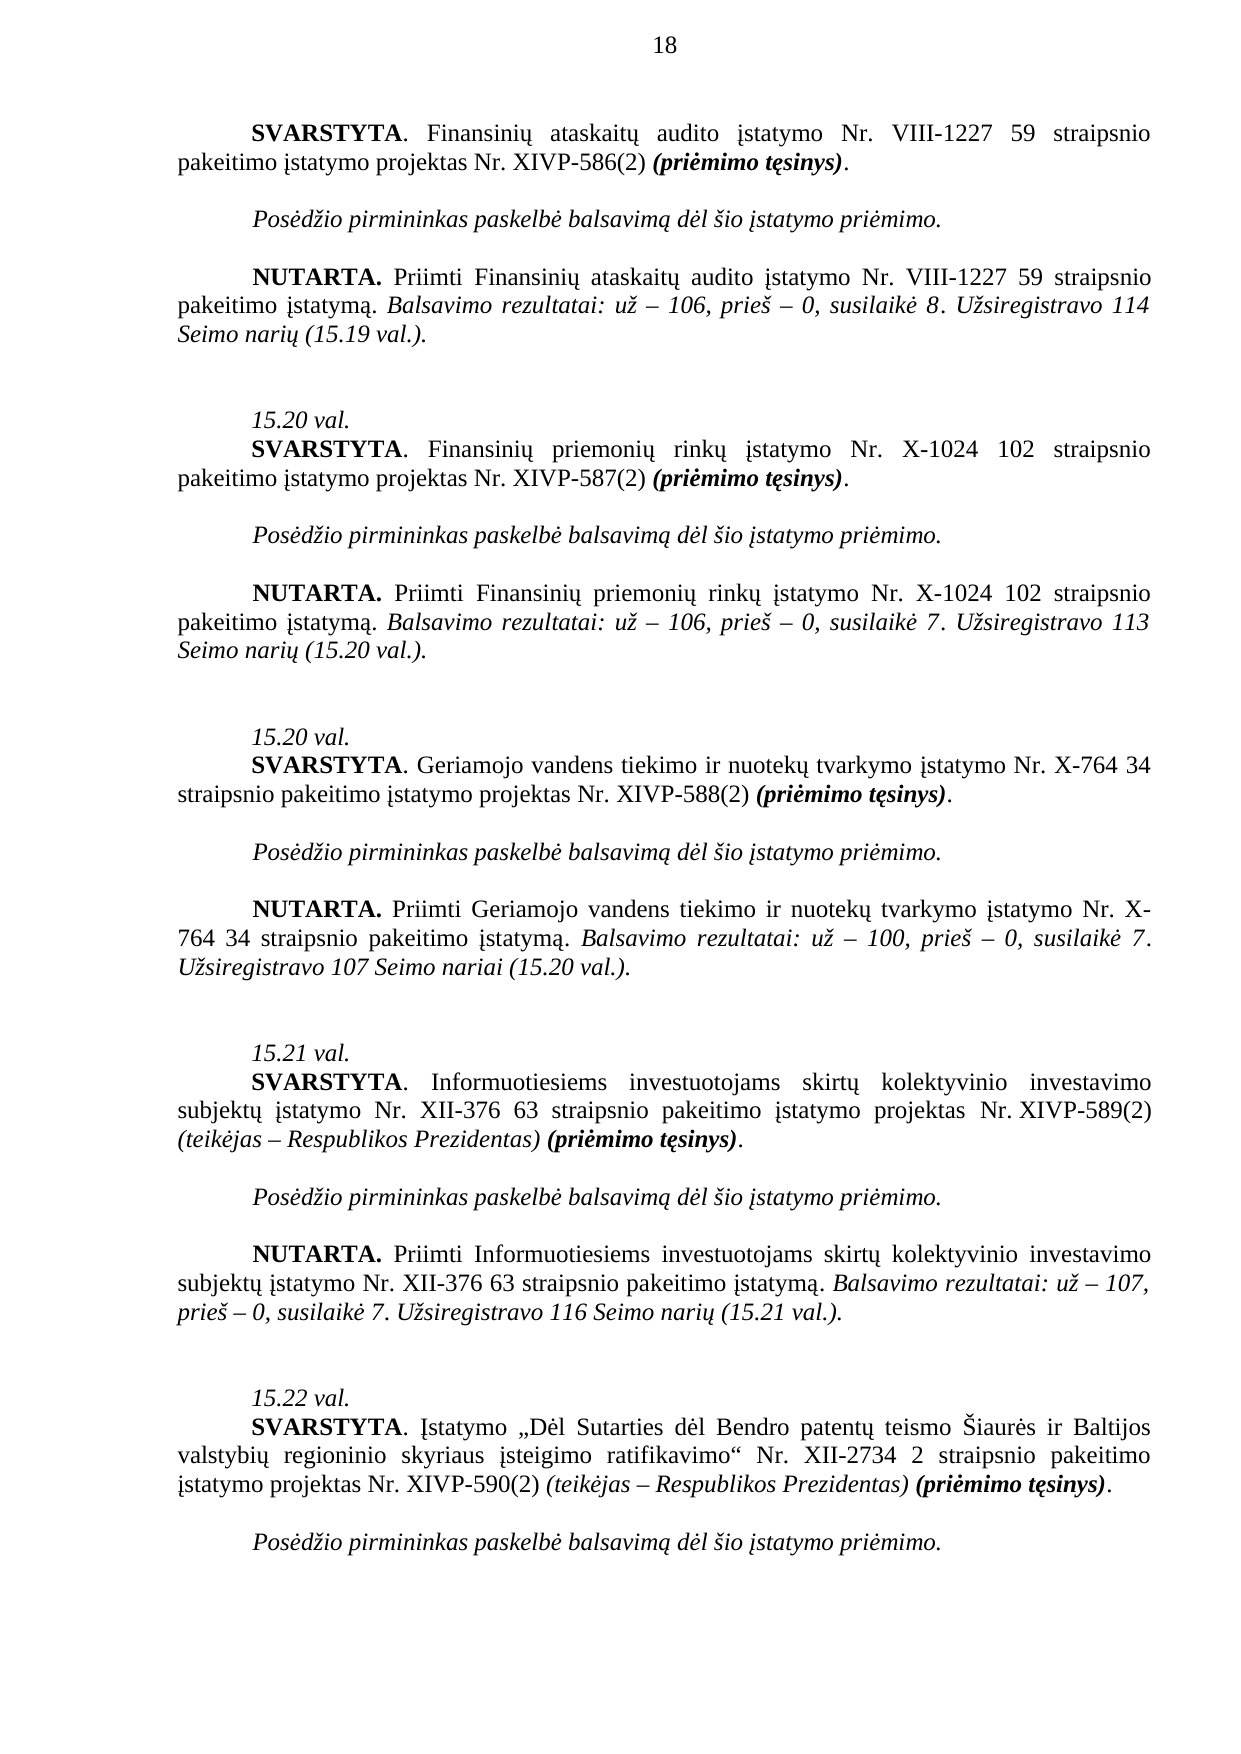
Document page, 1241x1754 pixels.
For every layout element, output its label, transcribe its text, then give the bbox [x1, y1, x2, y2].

text SVARSTYTA. Finansinių ataskaitų audito įstatymo Nr. VIII-1227 59 straipsnio pakeitimo įstatymo projektas Nr. XIVP-586(2) (priėmimo tęsinys). [177, 118, 1152, 176]
text NUTARTA. Priimti Finansinių priemonių rinkų įstatymo Nr. X-1024 102 straipsnio pakeitimo įstatymą. Balsavimo rezultatai: už – 106, prieš – 0, susilaikė 7. Užsiregistravo 113 Seimo narių (15.20 val.). [177, 578, 1152, 664]
text NUTARTA. Priimti Geriamojo vandens tiekimo ir nuotekų tvarkymo įstatymo Nr. X-764 34 straipsnio pakeitimo įstatymą. Balsavimo rezultatai: už – 100, prieš – 0, susilaikė 7. Užsiregistravo 107 Seimo nariai (15.20 val.). [177, 894, 1152, 981]
text 15.22 val. [177, 1383, 1152, 1412]
text 15.20 val. [177, 722, 1152, 751]
text SVARSTYTA. Finansinių priemonių rinkų įstatymo Nr. X-1024 102 straipsnio pakeitimo įstatymo projektas Nr. XIVP-587(2) (priėmimo tęsinys). [177, 434, 1152, 492]
text Posėdžio pirmininkas paskelbė balsavimą dėl šio įstatymo priėmimo. [177, 1182, 1152, 1211]
text Posėdžio pirmininkas paskelbė balsavimą dėl šio įstatymo priėmimo. [177, 204, 1152, 233]
text 15.20 val. [177, 406, 1152, 434]
text NUTARTA. Priimti Finansinių ataskaitų audito įstatymo Nr. VIII-1227 59 straipsnio pakeitimo įstatymą. Balsavimo rezultatai: už – 106, prieš – 0, susilaikė 8. Užsiregistravo 114 Seimo narių (15.19 val.). [177, 262, 1152, 348]
text 15.21 val. [177, 1038, 1152, 1067]
text Posėdžio pirmininkas paskelbė balsavimą dėl šio įstatymo priėmimo. [177, 837, 1152, 866]
text SVARSTYTA. Įstatymo „Dėl Sutarties dėl Bendro patentų teismo Šiaurės ir Baltijos valstybių regioninio skyriaus įsteigimo ratifikavimo“ Nr. XII-2734 2 straipsnio pakeitimo įstatymo projektas Nr. XIVP-590(2) (teikėjas – Respublikos Prezidentas) (priėmimo tęsinys). [177, 1412, 1152, 1498]
text NUTARTA. Priimti Informuotiesiems investuotojams skirtų kolektyvinio investavimo subjektų įstatymo Nr. XII-376 63 straipsnio pakeitimo įstatymą. Balsavimo rezultatai: už – 107, prieš – 0, susilaikė 7. Užsiregistravo 116 Seimo narių (15.21 val.). [177, 1239, 1152, 1326]
text Posėdžio pirmininkas paskelbė balsavimą dėl šio įstatymo priėmimo. [177, 1527, 1152, 1556]
text SVARSTYTA. Informuotiesiems investuotojams skirtų kolektyvinio investavimo subjektų įstatymo Nr. XII-376 63 straipsnio pakeitimo įstatymo projektas Nr. XIVP-589(2) (teikėjas – Respublikos Prezidentas) (priėmimo tęsinys). [177, 1067, 1152, 1153]
text SVARSTYTA. Geriamojo vandens tiekimo ir nuotekų tvarkymo įstatymo Nr. X-764 34 straipsnio pakeitimo įstatymo projektas Nr. XIVP-588(2) (priėmimo tęsinys). [177, 751, 1152, 808]
text Posėdžio pirmininkas paskelbė balsavimą dėl šio įstatymo priėmimo. [177, 521, 1152, 549]
